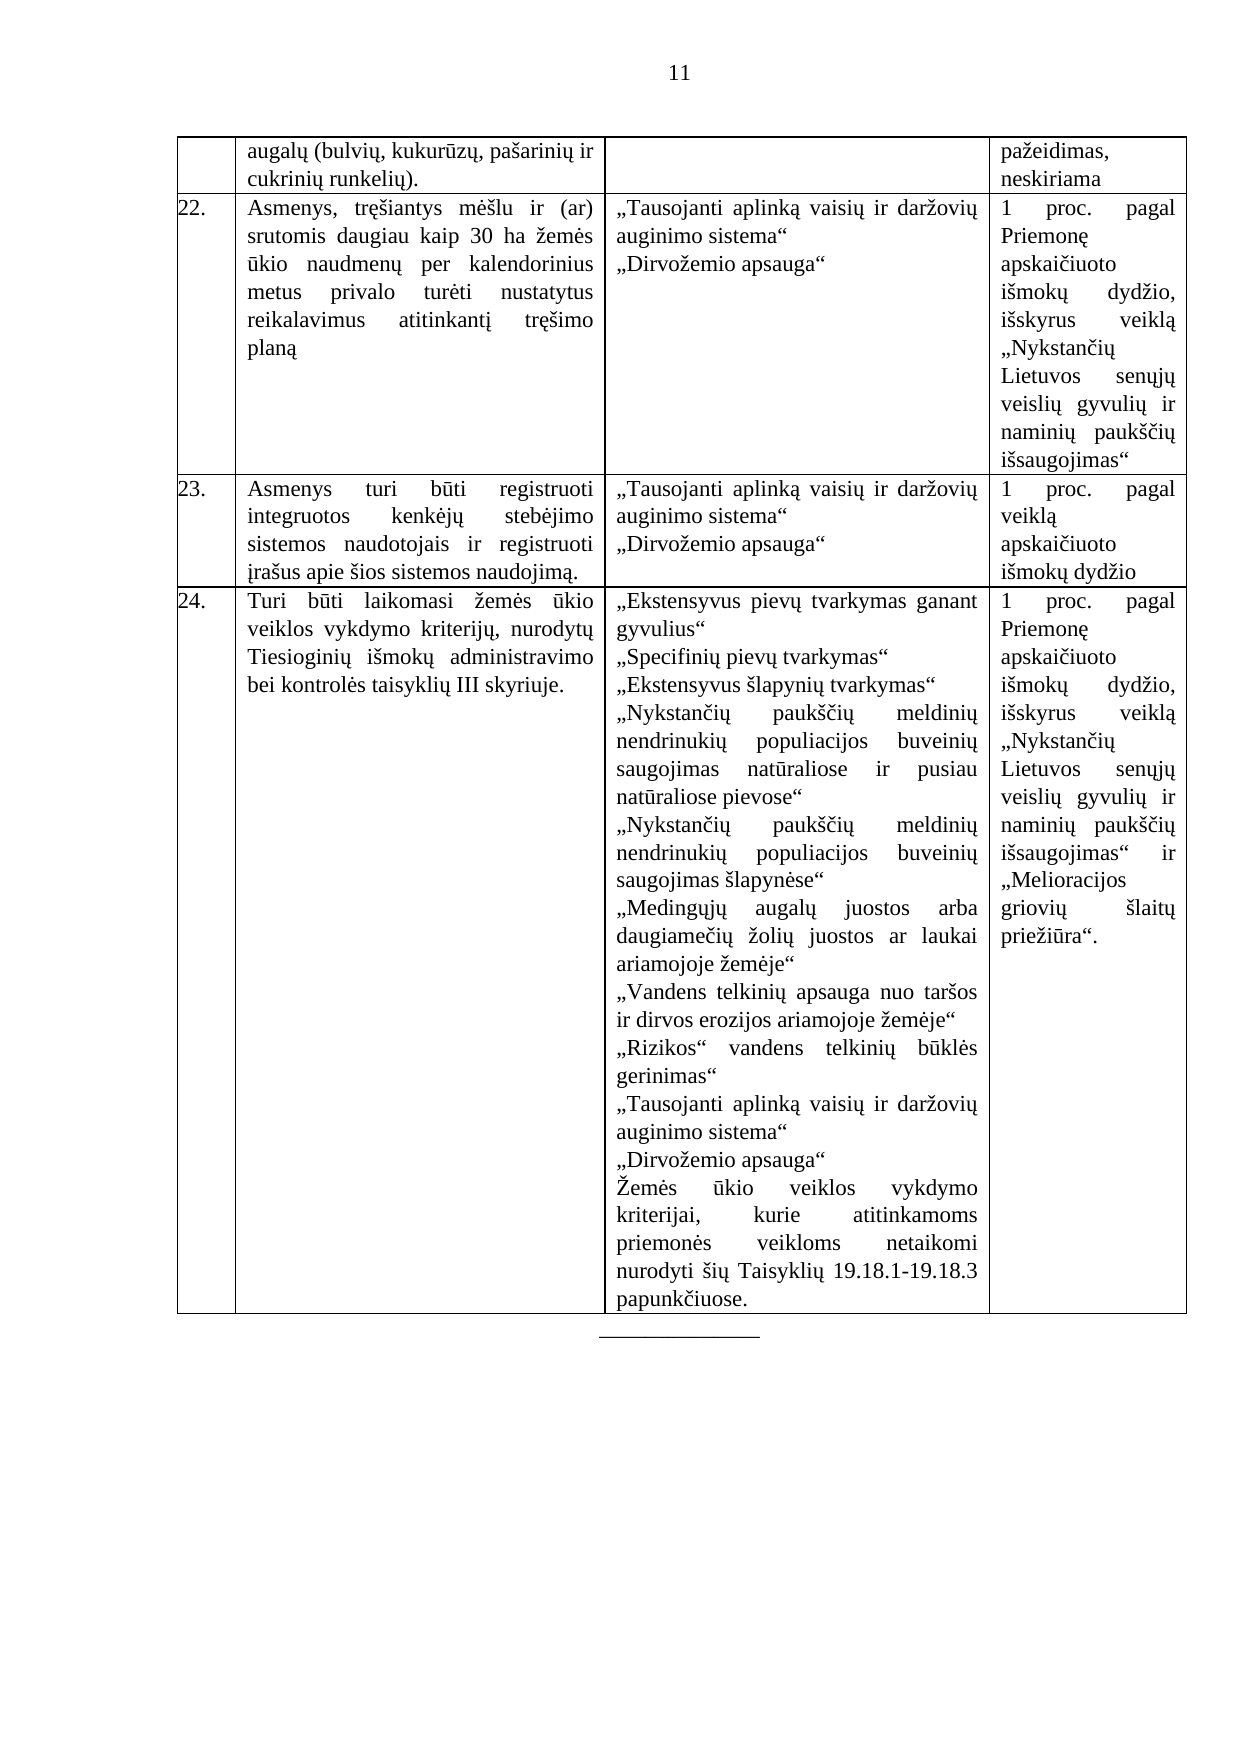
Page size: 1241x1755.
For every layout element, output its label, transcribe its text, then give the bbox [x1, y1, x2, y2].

table_cell [178, 138, 235, 193]
table_cell „Tausojanti aplinką vaisių ir daržovių auginimo sistema“ „Dirvožemio apsauga“ [606, 194, 989, 474]
table_cell 1 proc. pagal Priemonę apskaičiuoto išmokų dydžio, išskyrus veiklą „Nykstančių Lietuvos senųjų veislių gyvulių ir naminių paukščių išsaugojimas“ ir „Melioracijos griovių šlaitų priežiūra“. [990, 588, 1186, 1313]
table_cell [606, 138, 989, 193]
table_cell 22. [178, 194, 235, 474]
table_cell 1 proc. pagal Priemonę apskaičiuoto išmokų dydžio, išskyrus veiklą „Nykstančių Lietuvos senųjų veislių gyvulių ir naminių paukščių išsaugojimas“ [990, 194, 1186, 474]
table_cell 24. [178, 588, 235, 1313]
table_cell Asmenys, tręšiantys mėšlu ir (ar) srutomis daugiau kaip 30 ha žemės ūkio naudmenų per kalendorinius metus privalo turėti nustatytus reikalavimus atitinkantį tręšimo planą [236, 194, 604, 474]
table_cell Turi būti laikomasi žemės ūkio veiklos vykdymo kriterijų, nurodytų Tiesioginių išmokų administravimo bei kontrolės taisyklių III skyriuje. [236, 588, 604, 1313]
table_cell „Ekstensyvus pievų tvarkymas ganant gyvulius“ „Specifinių pievų tvarkymas“ „Ekstensyvus šlapynių tvarkymas“ „Nykstančių paukščių meldinių nendrinukių populiacijos buveinių saugojimas natūraliose ir pusiau natūraliose pievose“ „Nykstančių paukščių meldinių nendrinukių populiacijos buveinių saugojimas šlapynėse“ „Medingųjų augalų juostos arba daugiamečių žolių juostos ar laukai ariamojoje žemėje“ „Vandens telkinių apsauga nuo taršos ir dirvos erozijos ariamojoje žemėje“ „Rizikos“ vandens telkinių būklės gerinimas“ „Tausojanti aplinką vaisių ir daržovių auginimo sistema“ „Dirvožemio apsauga“ Žemės ūkio veiklos vykdymo kriterijai, kurie atitinkamoms priemonės veikloms netaikomi nurodyti šių Taisyklių 19.18.1-19.18.3 papunkčiuose. [606, 588, 989, 1313]
table_cell 23. [178, 475, 235, 586]
table_cell augalų (bulvių, kukurūzų, pašarinių ir cukrinių runkelių). [236, 138, 604, 193]
table_cell 1 proc. pagal veiklą apskaičiuoto išmokų dydžio [990, 475, 1186, 586]
table_cell Asmenys turi būti registruoti integruotos kenkėjų stebėjimo sistemos naudotojais ir registruoti įrašus apie šios sistemos naudojimą. [236, 475, 604, 586]
table_cell pažeidimas, neskiriama [990, 138, 1186, 193]
text ______________ [177, 1314, 1181, 1341]
table_cell „Tausojanti aplinką vaisių ir daržovių auginimo sistema“ „Dirvožemio apsauga“ [606, 475, 989, 586]
